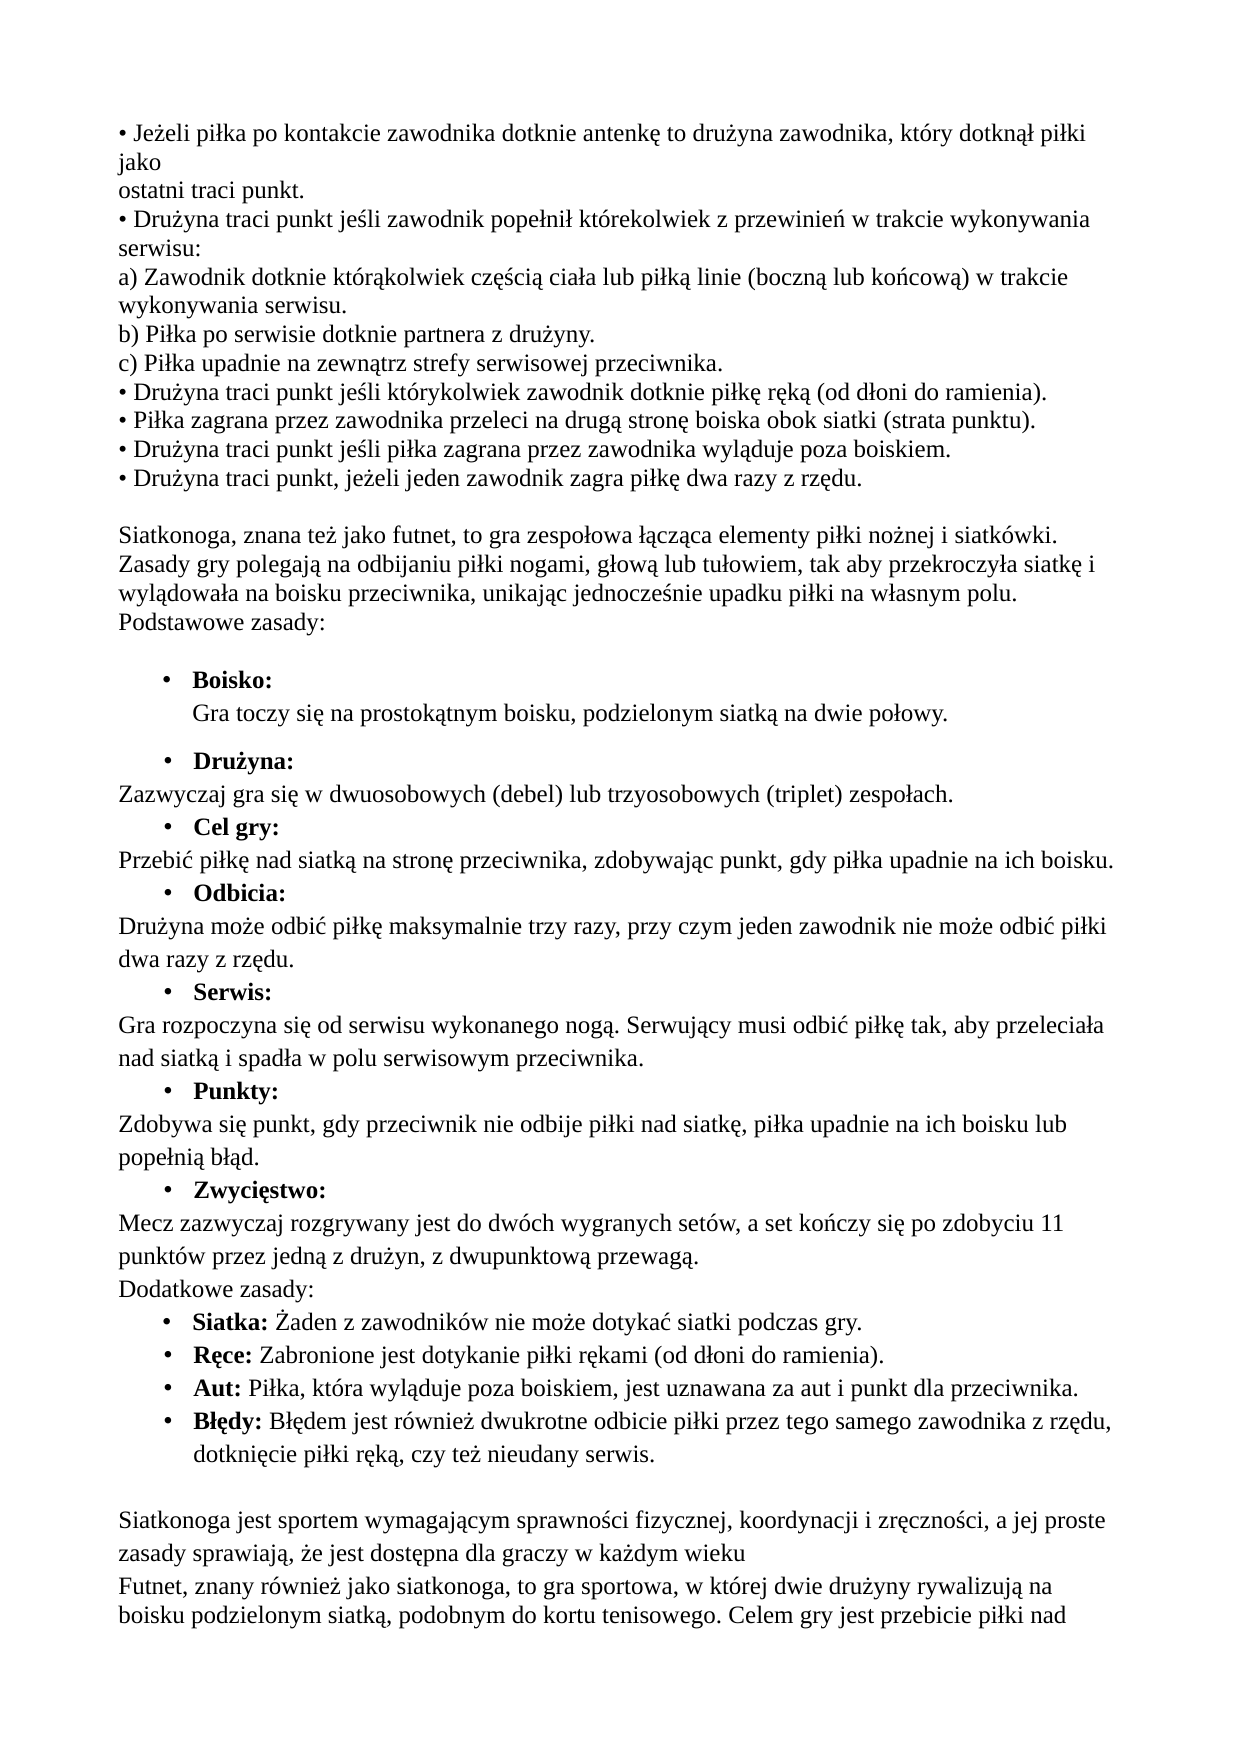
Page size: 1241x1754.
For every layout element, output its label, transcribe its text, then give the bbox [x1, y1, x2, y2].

list Serwis: [164, 977, 1122, 1006]
list Zwycięstwo: [164, 1175, 1122, 1204]
text c) Piłka upadnie na zewnątrz strefy serwisowej przeciwnika. [118, 348, 1122, 377]
list Drużyna: [164, 746, 1122, 774]
text Mecz zazwyczaj rozgrywany jest do dwóch wygranych setów, a set kończy się po zdobyciu 11 punktów przez jedną z drużyn, z dwupunktową przewagą. [118, 1208, 1122, 1270]
text ostatni traci punkt. [118, 176, 1122, 204]
list Cel gry: [164, 812, 1122, 841]
list Boisko: [162, 665, 1122, 694]
text Siatkonoga, znana też jako futnet, to gra zespołowa łącząca elementy piłki nożnej i siatkówki. Zasady gry polegają na odbijaniu piłki nogami, głową lub tułowiem, tak aby przekroczyła siatkę i wylądowała na boisku przeciwnika, unikając jednocześnie upadku piłki na własnym polu. [118, 521, 1122, 607]
text Podstawowe zasady: [118, 607, 1122, 636]
text • Drużyna traci punkt jeśli którykolwiek zawodnik dotknie piłkę ręką (od dłoni do ramienia). [118, 377, 1122, 406]
list Aut: Piłka, która wyląduje poza boiskiem, jest uznawana za aut i punkt dla przeciwnika. [164, 1373, 1122, 1402]
text Drużyna może odbić piłkę maksymalnie trzy razy, przy czym jeden zawodnik nie może odbić piłki dwa razy z rzędu. [118, 911, 1122, 973]
text a) Zawodnik dotknie którąkolwiek częścią ciała lub piłką linie (boczną lub końcową) w trakcie [118, 262, 1122, 291]
text wykonywania serwisu. [118, 291, 1122, 319]
text Gra rozpoczyna się od serwisu wykonanego nogą. Serwujący musi odbić piłkę tak, aby przeleciała nad siatką i spadła w polu serwisowym przeciwnika. [118, 1010, 1122, 1072]
list Błędy: Błędem jest również dwukrotne odbicie piłki przez tego samego zawodnika z rzędu, dotknięcie piłki ręką, czy też nieudany serwis. [164, 1406, 1122, 1501]
text • Drużyna traci punkt jeśli piłka zagrana przez zawodnika wyląduje poza boiskiem. [118, 434, 1122, 463]
text Siatkonoga jest sportem wymagającym sprawności fizycznej, koordynacji i zręczności, a jej proste zasady sprawiają, że jest dostępna dla graczy w każdym wieku [118, 1505, 1122, 1567]
list Punkty: [164, 1076, 1122, 1105]
list Ręce: Zabronione jest dotykanie piłki rękami (od dłoni do ramienia). [164, 1340, 1122, 1369]
list Odbicia: [164, 878, 1122, 907]
text • Jeżeli piłka po kontakcie zawodnika dotknie antenkę to drużyna zawodnika, który dotknął piłki jako [118, 118, 1122, 176]
text • Drużyna traci punkt jeśli zawodnik popełnił którekolwiek z przewinień w trakcie wykonywania serwisu: [118, 204, 1122, 262]
text Futnet, znany również jako siatkonoga, to gra sportowa, w której dwie drużyny rywalizują na boisku podzielonym siatką, podobnym do kortu tenisowego. Celem gry jest przebicie piłki nad [118, 1571, 1122, 1629]
text b) Piłka po serwisie dotknie partnera z drużyny. [118, 319, 1122, 348]
text Zdobywa się punkt, gdy przeciwnik nie odbije piłki nad siatkę, piłka upadnie na ich boisku lub popełnią błąd. [118, 1109, 1122, 1171]
text Zazwyczaj gra się w dwuosobowych (debel) lub trzyosobowych (triplet) zespołach. [118, 779, 1122, 807]
list Siatka: Żaden z zawodników nie może dotykać siatki podczas gry. [162, 1307, 1122, 1336]
text Dodatkowe zasady: [118, 1274, 1122, 1303]
list Gra toczy się na prostokątnym boisku, podzielonym siatką na dwie połowy. [162, 698, 1122, 727]
text Przebić piłkę nad siatką na stronę przeciwnika, zdobywając punkt, gdy piłka upadnie na ich boisku. [118, 845, 1122, 873]
text • Drużyna traci punkt, jeżeli jeden zawodnik zagra piłkę dwa razy z rzędu. [118, 463, 1122, 492]
text • Piłka zagrana przez zawodnika przeleci na drugą stronę boiska obok siatki (strata punktu). [118, 406, 1122, 434]
